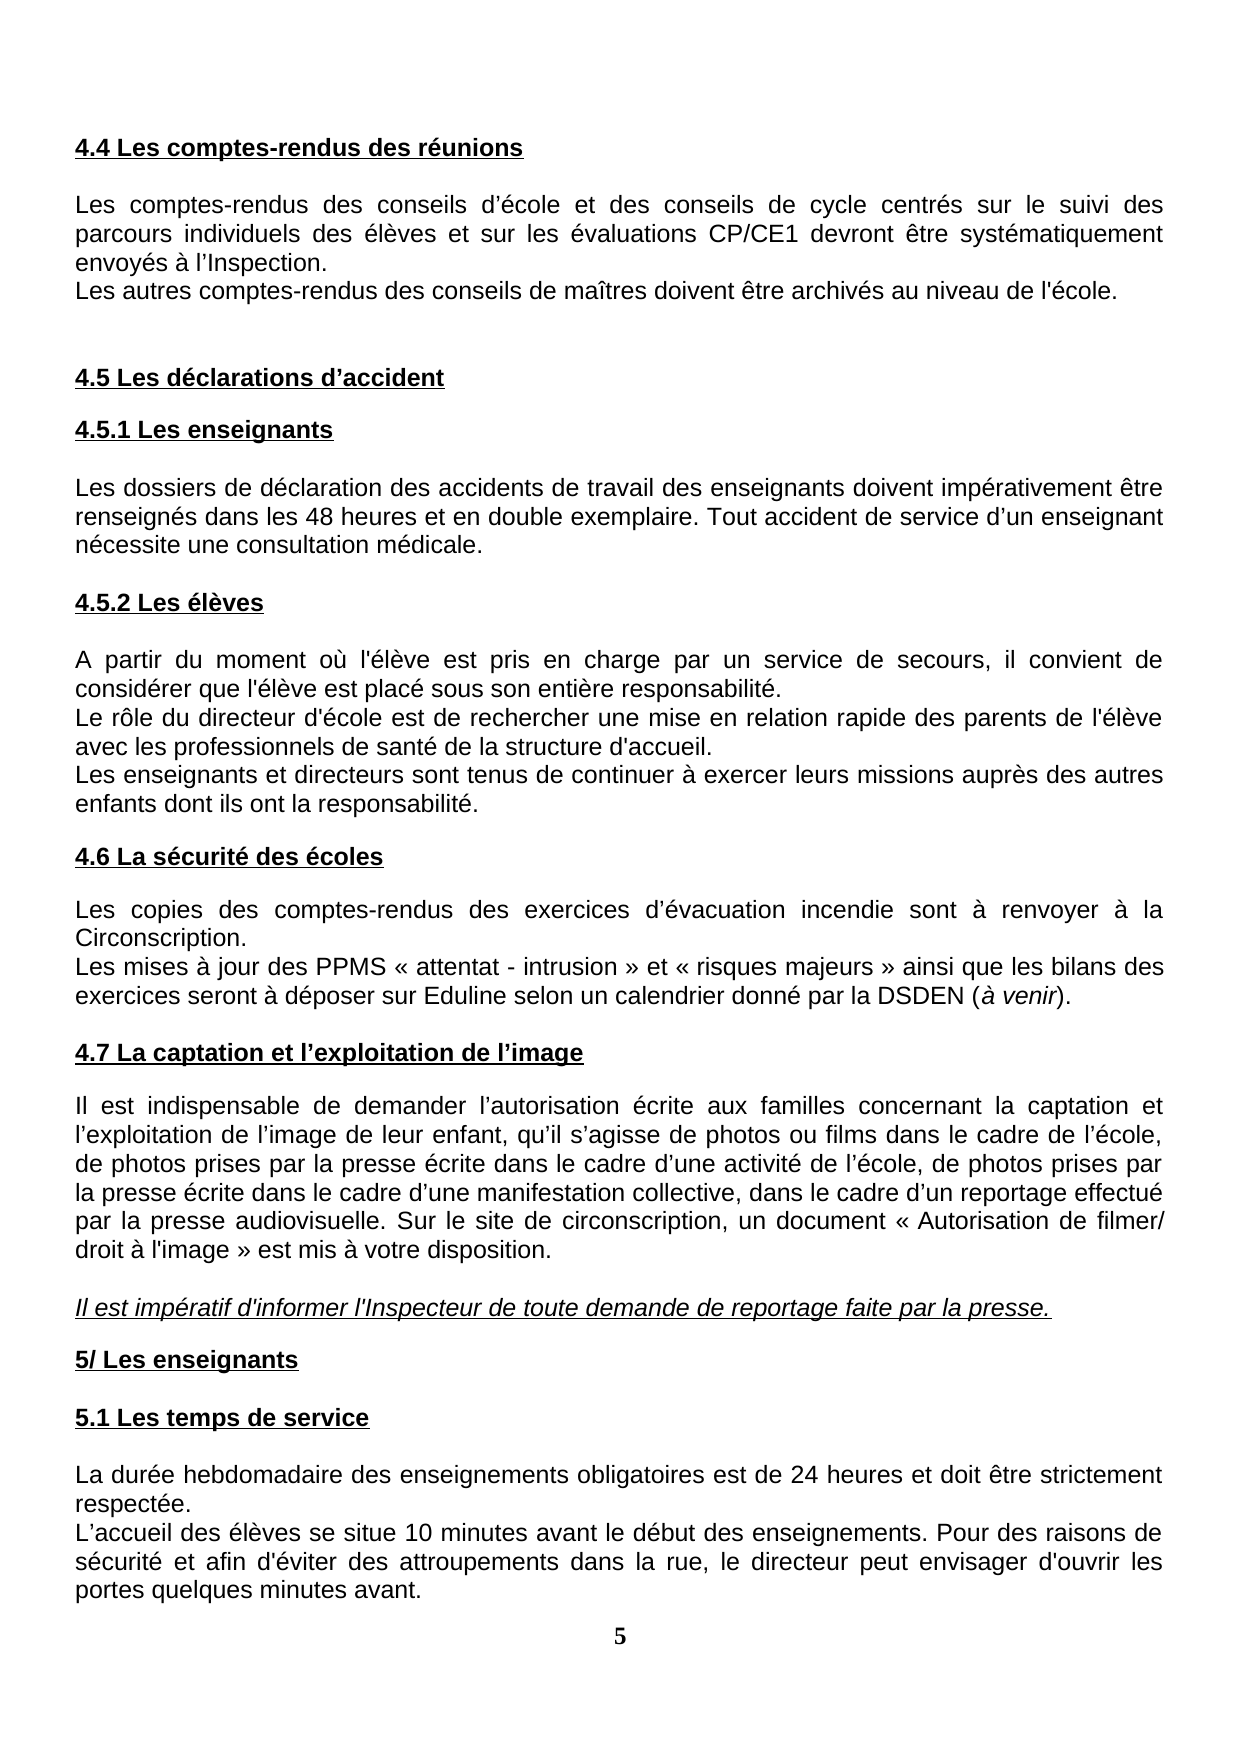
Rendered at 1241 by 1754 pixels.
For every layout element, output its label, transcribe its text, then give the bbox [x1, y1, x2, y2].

text L’accueil des élèves se situe 10 minutes avant le début des enseignements. Pour des raisons de sécurité et afin d'éviter des attroupements dans la rue, le directeur peut envisager d'ouvrir les portes quelques minutes avant. [75, 1518, 1165, 1604]
text 5/ Les enseignants [75, 1345, 1165, 1374]
text 4.5 Les déclarations d’accident [75, 362, 1165, 391]
text 4.4 Les comptes-rendus des réunions [75, 132, 1165, 161]
text 4.7 La captation et l’exploitation de l’image [75, 1038, 1165, 1067]
text 4.5.2 Les élèves [75, 588, 1165, 617]
text Les copies des comptes-rendus des exercices d’évacuation incendie sont à renvoyer à la Circonscription. [75, 895, 1165, 952]
text A partir du moment où l'élève est pris en charge par un service de secours, il convient de considérer que l'élève est placé sous son entière responsabilité. [75, 645, 1165, 703]
text Les comptes-rendus des conseils d’école et des conseils de cycle centrés sur le suivi des parcours individuels des élèves et sur les évaluations CP/CE1 devront être systématiquement envoyés à l’Inspection. [75, 190, 1165, 276]
text Les dossiers de déclaration des accidents de travail des enseignants doivent impérativement être renseignés dans les 48 heures et en double exemplaire. Tout accident de service d’un enseignant nécessite une consultation médicale. [75, 473, 1165, 559]
text Les mises à jour des PPMS « attentat - intrusion » et « risques majeurs » ainsi que les bilans des exercices seront à déposer sur Eduline selon un calendrier donné par la DSDEN (à venir). [75, 952, 1165, 1010]
text Les autres comptes-rendus des conseils de maîtres doivent être archivés au niveau de l'école. [75, 276, 1165, 305]
text 4.6 La sécurité des écoles [75, 842, 1165, 871]
text Les enseignants et directeurs sont tenus de continuer à exercer leurs missions auprès des autres enfants dont ils ont la responsabilité. [75, 760, 1165, 818]
text La durée hebdomadaire des enseignements obligatoires est de 24 heures et doit être strictement respectée. [75, 1460, 1165, 1518]
text 5.1 Les temps de service [75, 1403, 1165, 1432]
text 4.5.1 Les enseignants [75, 415, 1165, 444]
text Il est impératif d'informer l'Inspecteur de toute demande de reportage faite par la presse. [75, 1292, 1165, 1321]
text Il est indispensable de demander l’autorisation écrite aux familles concernant la captation et l’exploitation de l’image de leur enfant, qu’il s’agisse de photos ou films dans le cadre de l’école, de photos prises par la presse écrite dans le cadre d’une activité de l’école, de photos prises par la presse écrite dans le cadre d’une manifestation collective, dans le cadre d’un reportage effectué par la presse audiovisuelle. Sur le site de circonscription, un document « Autorisation de filmer/ droit à l'image » est mis à votre disposition. [75, 1091, 1165, 1264]
text Le rôle du directeur d'école est de rechercher une mise en relation rapide des parents de l'élève avec les professionnels de santé de la structure d'accueil. [75, 703, 1165, 760]
